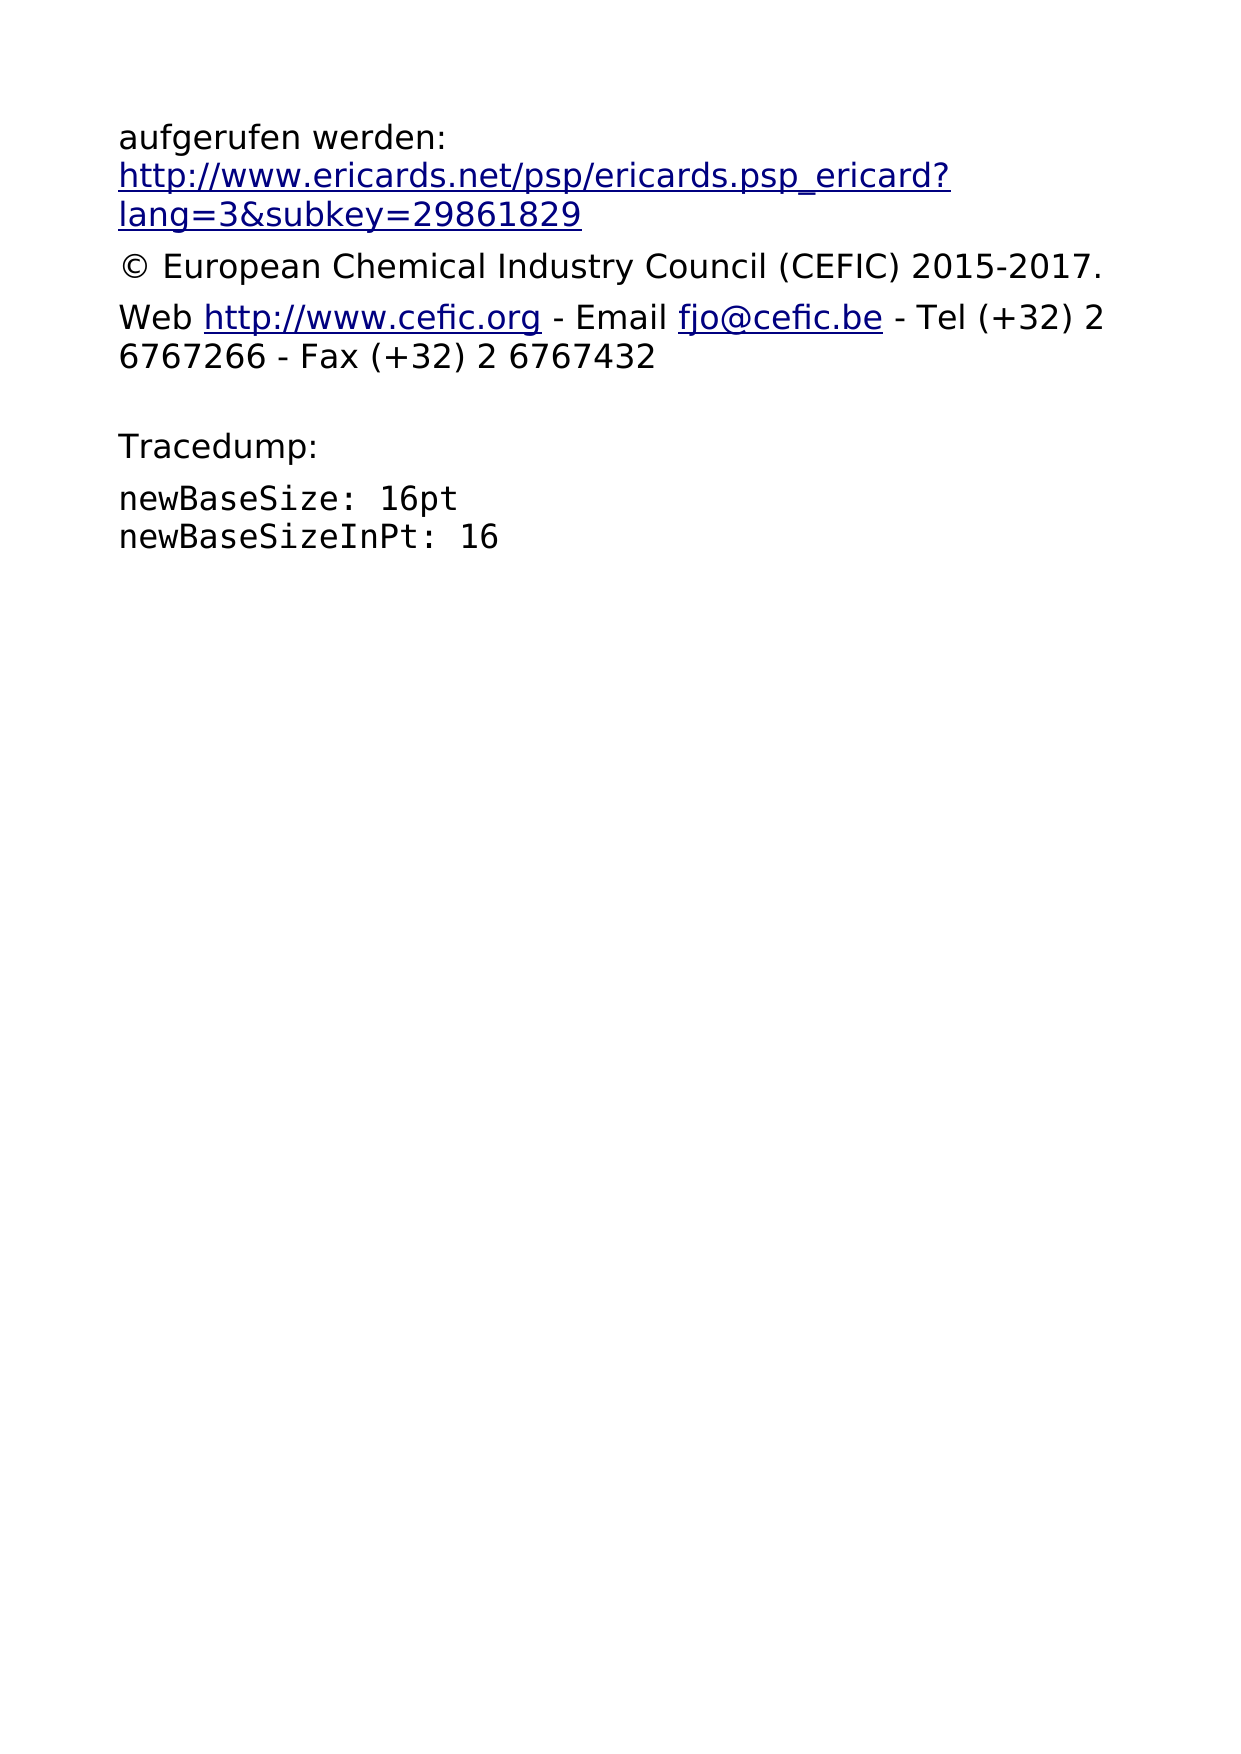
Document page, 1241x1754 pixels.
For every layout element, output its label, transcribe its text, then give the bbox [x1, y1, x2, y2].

text © European Chemical Industry Council (CEFIC) 2015-2017. [118, 247, 1122, 286]
text aufgerufen werden: http://www.ericards.net/psp/ericards.psp_ericard?lang=3&subkey=29861829 [118, 118, 1122, 235]
text Tracedump: [118, 389, 1122, 466]
text newBaseSize: 16pt newBaseSizeInPt: 16 [118, 479, 1122, 557]
text Web http://www.cefic.org - Email fjo@cefic.be - Tel (+32) 2 6767266 - Fax (+32) 2 6767432 [118, 298, 1122, 376]
